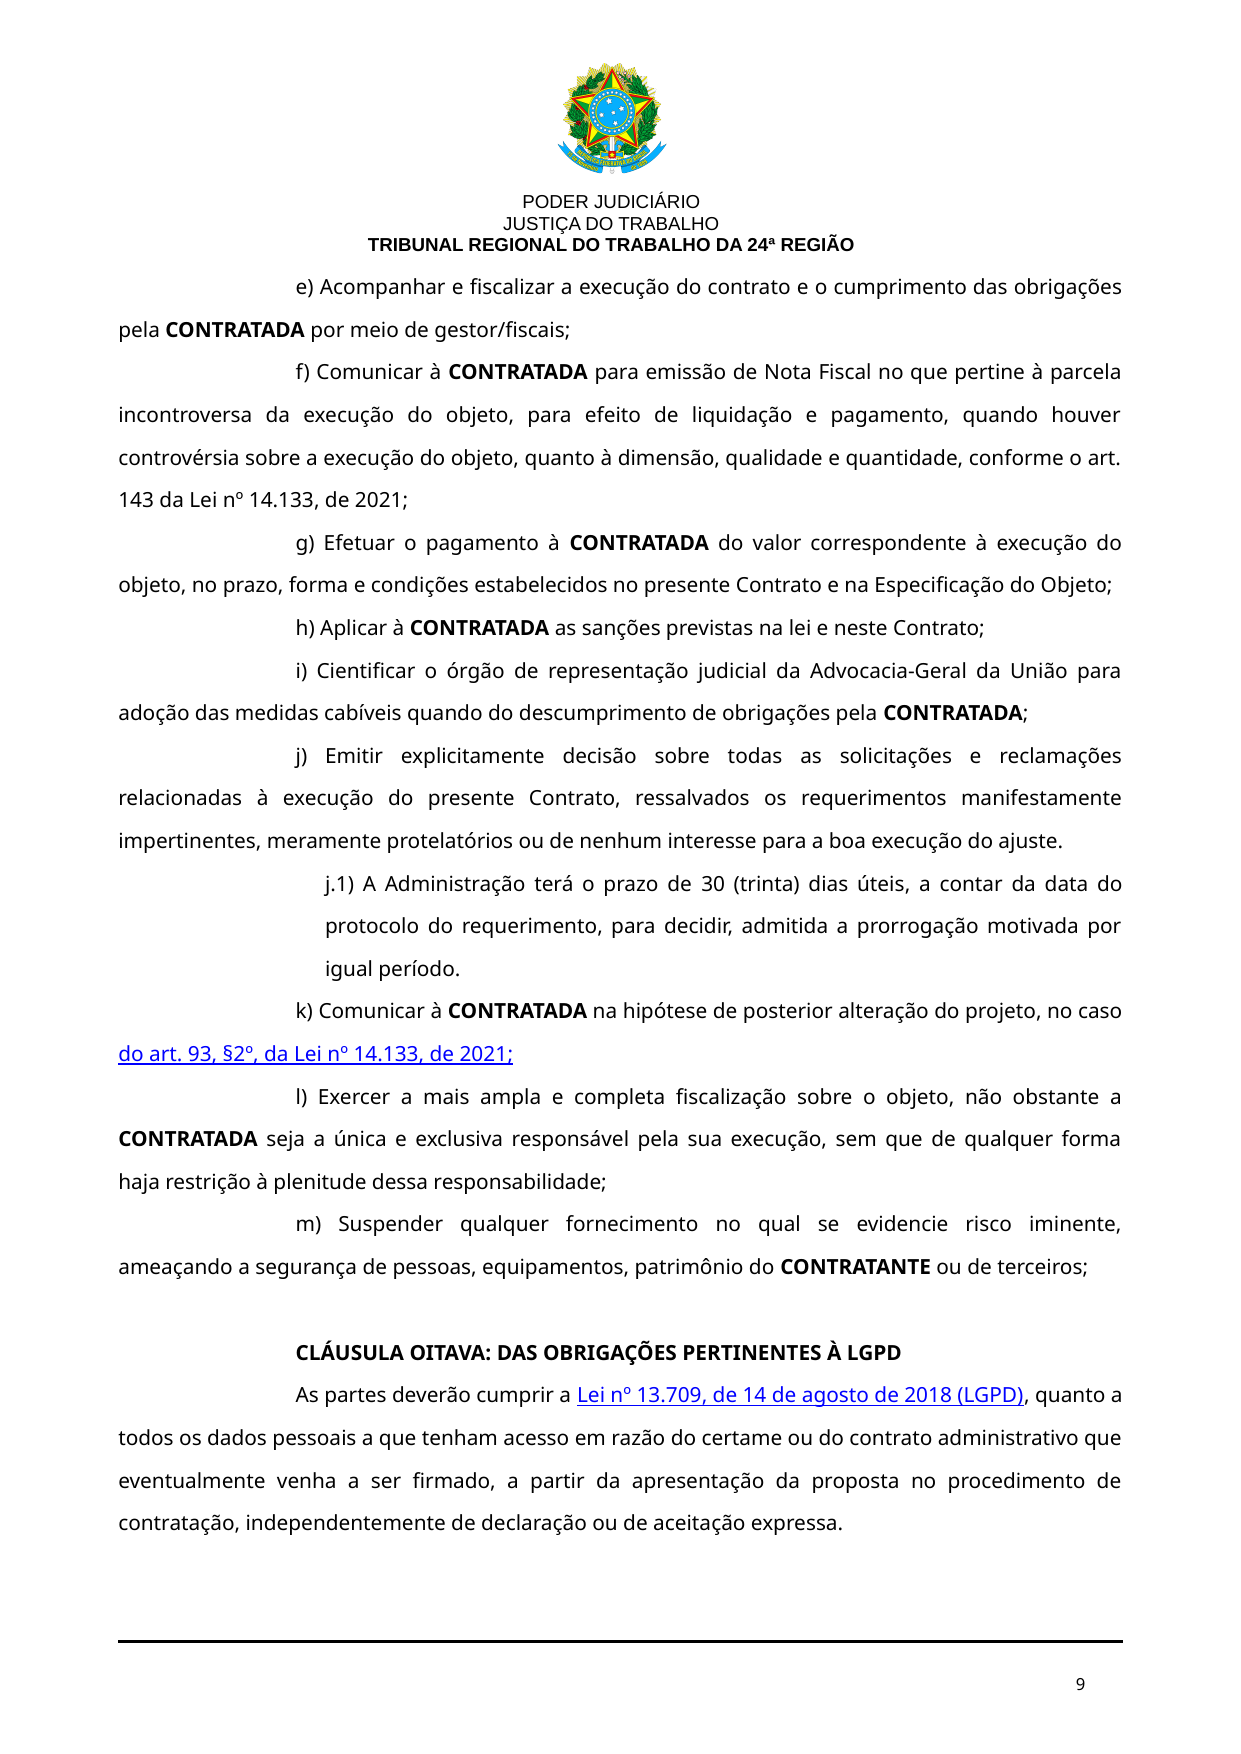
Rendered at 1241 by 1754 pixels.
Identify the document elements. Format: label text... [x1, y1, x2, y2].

list h) Aplicar à CONTRATADA as sanções previstas na lei e neste Contrato; [118, 613, 1123, 642]
list f) Comunicar à CONTRATADA para emissão de Nota Fiscal no que pertine à parcela incontroversa da execução do objeto, para efeito de liquidação e pagamento, quando houver controvérsia sobre a execução do objeto, quanto à dimensão, qualidade e quantidade, conforme o art. 143 da Lei nº 14.133, de 2021; [118, 357, 1123, 514]
list j.1) A Administração terá o prazo de 30 (trinta) dias úteis, a contar da data do protocolo do requerimento, para decidir, admitida a prorrogação motivada por igual período. [325, 869, 1123, 982]
list j) Emitir explicitamente decisão sobre todas as solicitações e reclamações relacionadas à execução do presente Contrato, ressalvados os requerimentos manifestamente impertinentes, meramente protelatórios ou de nenhum interesse para a boa execução do ajuste. [118, 741, 1123, 854]
list e) Acompanhar e fiscalizar a execução do contrato e o cumprimento das obrigações pela CONTRATADA por meio de gestor/fiscais; [118, 272, 1123, 343]
list CLÁUSULA OITAVA: DAS OBRIGAÇÕES PERTINENTES À LGPD [118, 1338, 1123, 1366]
list g) Efetuar o pagamento à CONTRATADA do valor correspondente à execução do objeto, no prazo, forma e condições estabelecidos no presente Contrato e na Especificação do Objeto; [118, 528, 1123, 599]
list k) Comunicar à CONTRATADA na hipótese de posterior alteração do projeto, no caso do art. 93, §2º, da Lei nº 14.133, de 2021; [118, 997, 1123, 1068]
list i) Cientificar o órgão de representação judicial da Advocacia-Geral da União para adoção das medidas cabíveis quando do descumprimento de obrigações pela CONTRATADA; [118, 656, 1123, 727]
list As partes deverão cumprir a Lei nº 13.709, de 14 de agosto de 2018 (LGPD), quanto a todos os dados pessoais a que tenham acesso em razão do certame ou do contrato administrativo que eventualmente venha a ser firmado, a partir da apresentação da proposta no procedimento de contratação, independentemente de declaração ou de aceitação expressa. [118, 1381, 1123, 1537]
list l) Exercer a mais ampla e completa fiscalização sobre o objeto, não obstante a CONTRATADA seja a única e exclusiva responsável pela sua execução, sem que de qualquer forma haja restrição à plenitude dessa responsabilidade; [118, 1082, 1123, 1195]
list m) Suspender qualquer fornecimento no qual se evidencie risco iminente, ameaçando a segurança de pessoas, equipamentos, patrimônio do CONTRATANTE ou de terceiros; [118, 1209, 1123, 1281]
